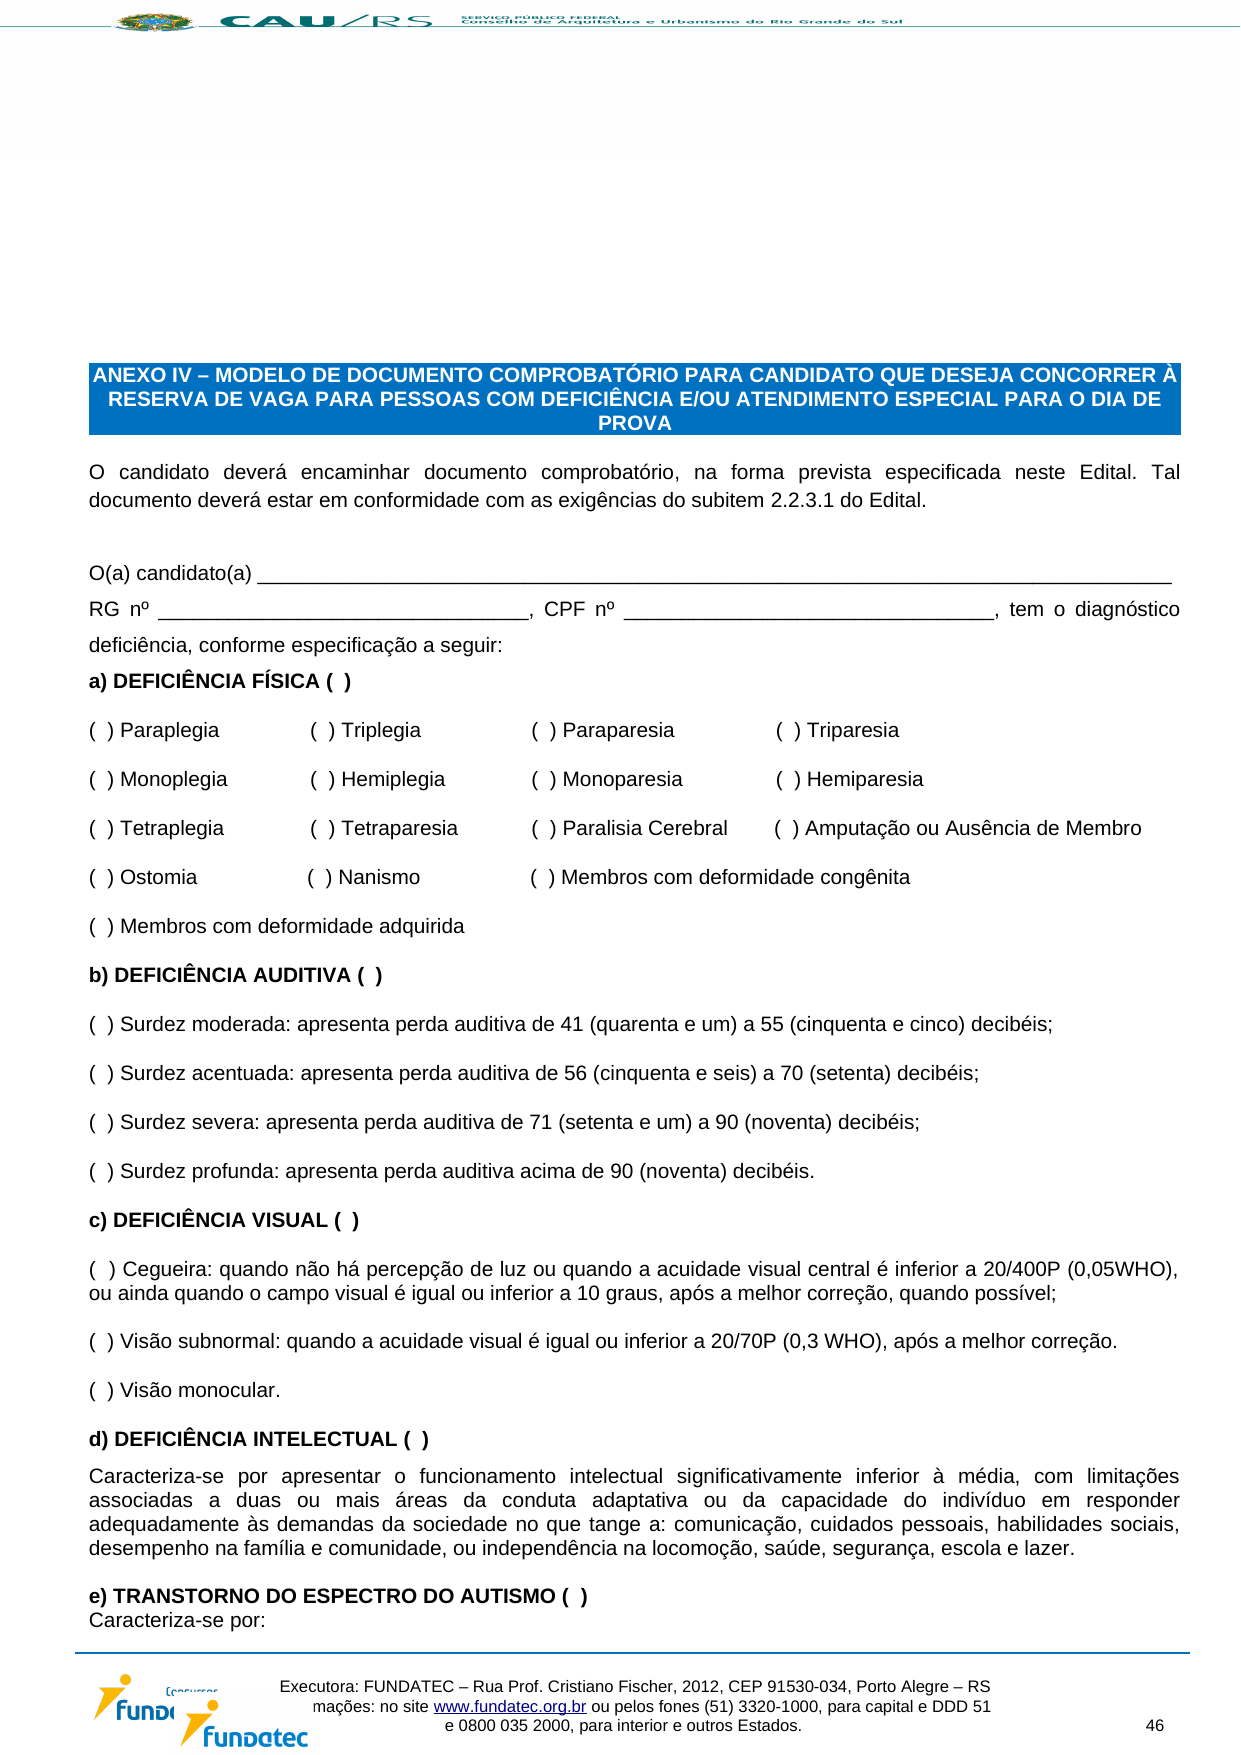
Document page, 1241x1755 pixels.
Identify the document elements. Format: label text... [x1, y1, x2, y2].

text ( ) Visão subnormal: quando a acuidade visual é igual ou inferior a 20/70P (0,3 WHO), após a melhor correção. [89, 1329, 1181, 1353]
text ANEXO IV – MODELO DE DOCUMENTO COMPROBATÓRIO PARA CANDIDATO QUE DESEJA CONCORRER À RESERVA DE VAGA PARA PESSOAS COM DEFICIÊNCIA E/OU ATENDIMENTO ESPECIAL PARA O DIA DE PROVA [89, 363, 1181, 435]
text O(a) candidato(a) _______________________________________________________________________________ [89, 561, 1181, 585]
text ( ) Membros com deformidade adquirida [89, 914, 1181, 938]
text O candidato deverá encaminhar documento comprobatório, na forma prevista especificada neste Edital. Tal documento deverá estar em conformidade com as exigências do subitem 2.2.3.1 do Edital. [89, 460, 1181, 513]
text e) TRANSTORNO DO ESPECTRO DO AUTISMO ( ) [89, 1583, 1181, 1607]
text ( ) Ostomia ( ) Nanismo ( ) Membros com deformidade congênita [89, 865, 1181, 889]
text ( ) Monoplegia ( ) Hemiplegia ( ) Monoparesia ( ) Hemiparesia [89, 767, 1181, 791]
text c) DEFICIÊNCIA VISUAL ( ) [89, 1207, 1181, 1231]
text ( ) Cegueira: quando não há percepção de luz ou quando a acuidade visual central é inferior a 20/400P (0,05WHO), ou ainda quando o campo visual é igual ou inferior a 10 graus, após a melhor correção, quando possível; [89, 1256, 1181, 1304]
text ( ) Tetraplegia ( ) Tetraparesia ( ) Paralisia Cerebral ( ) Amputação ou Ausência de Membro [89, 816, 1181, 840]
text ( ) Visão monocular. [89, 1378, 1181, 1402]
text Caracteriza-se por apresentar o funcionamento intelectual significativamente inferior à média, com limitações associadas a duas ou mais áreas da conduta adaptativa ou da capacidade do indivíduo em responder adequadamente às demandas da sociedade no que tange a: comunicação, cuidados pessoais, habilidades sociais, desempenho na família e comunidade, ou independência na locomoção, saúde, segurança, escola e lazer. [89, 1464, 1181, 1559]
text ( ) Surdez profunda: apresenta perda auditiva acima de 90 (noventa) decibéis. [89, 1158, 1181, 1182]
text b) DEFICIÊNCIA AUDITIVA ( ) [89, 963, 1181, 987]
text ( ) Surdez acentuada: apresenta perda auditiva de 56 (cinquenta e seis) a 70 (setenta) decibéis; [89, 1061, 1181, 1084]
text Caracteriza-se por: [89, 1607, 1181, 1631]
text ( ) Surdez severa: apresenta perda auditiva de 71 (setenta e um) a 90 (noventa) decibéis; [89, 1109, 1181, 1133]
text RG nº ________________________________, CPF nº ________________________________, tem o diagnóstico deficiência, conforme especificação a seguir: [89, 597, 1181, 657]
text ( ) Surdez moderada: apresenta perda auditiva de 41 (quarenta e um) a 55 (cinquenta e cinco) decibéis; [89, 1012, 1181, 1036]
text ( ) Paraplegia ( ) Triplegia ( ) Paraparesia ( ) Triparesia [89, 718, 1181, 742]
text a) DEFICIÊNCIA FÍSICA ( ) [89, 669, 1181, 693]
text d) DEFICIÊNCIA INTELECTUAL ( ) [89, 1427, 1181, 1451]
